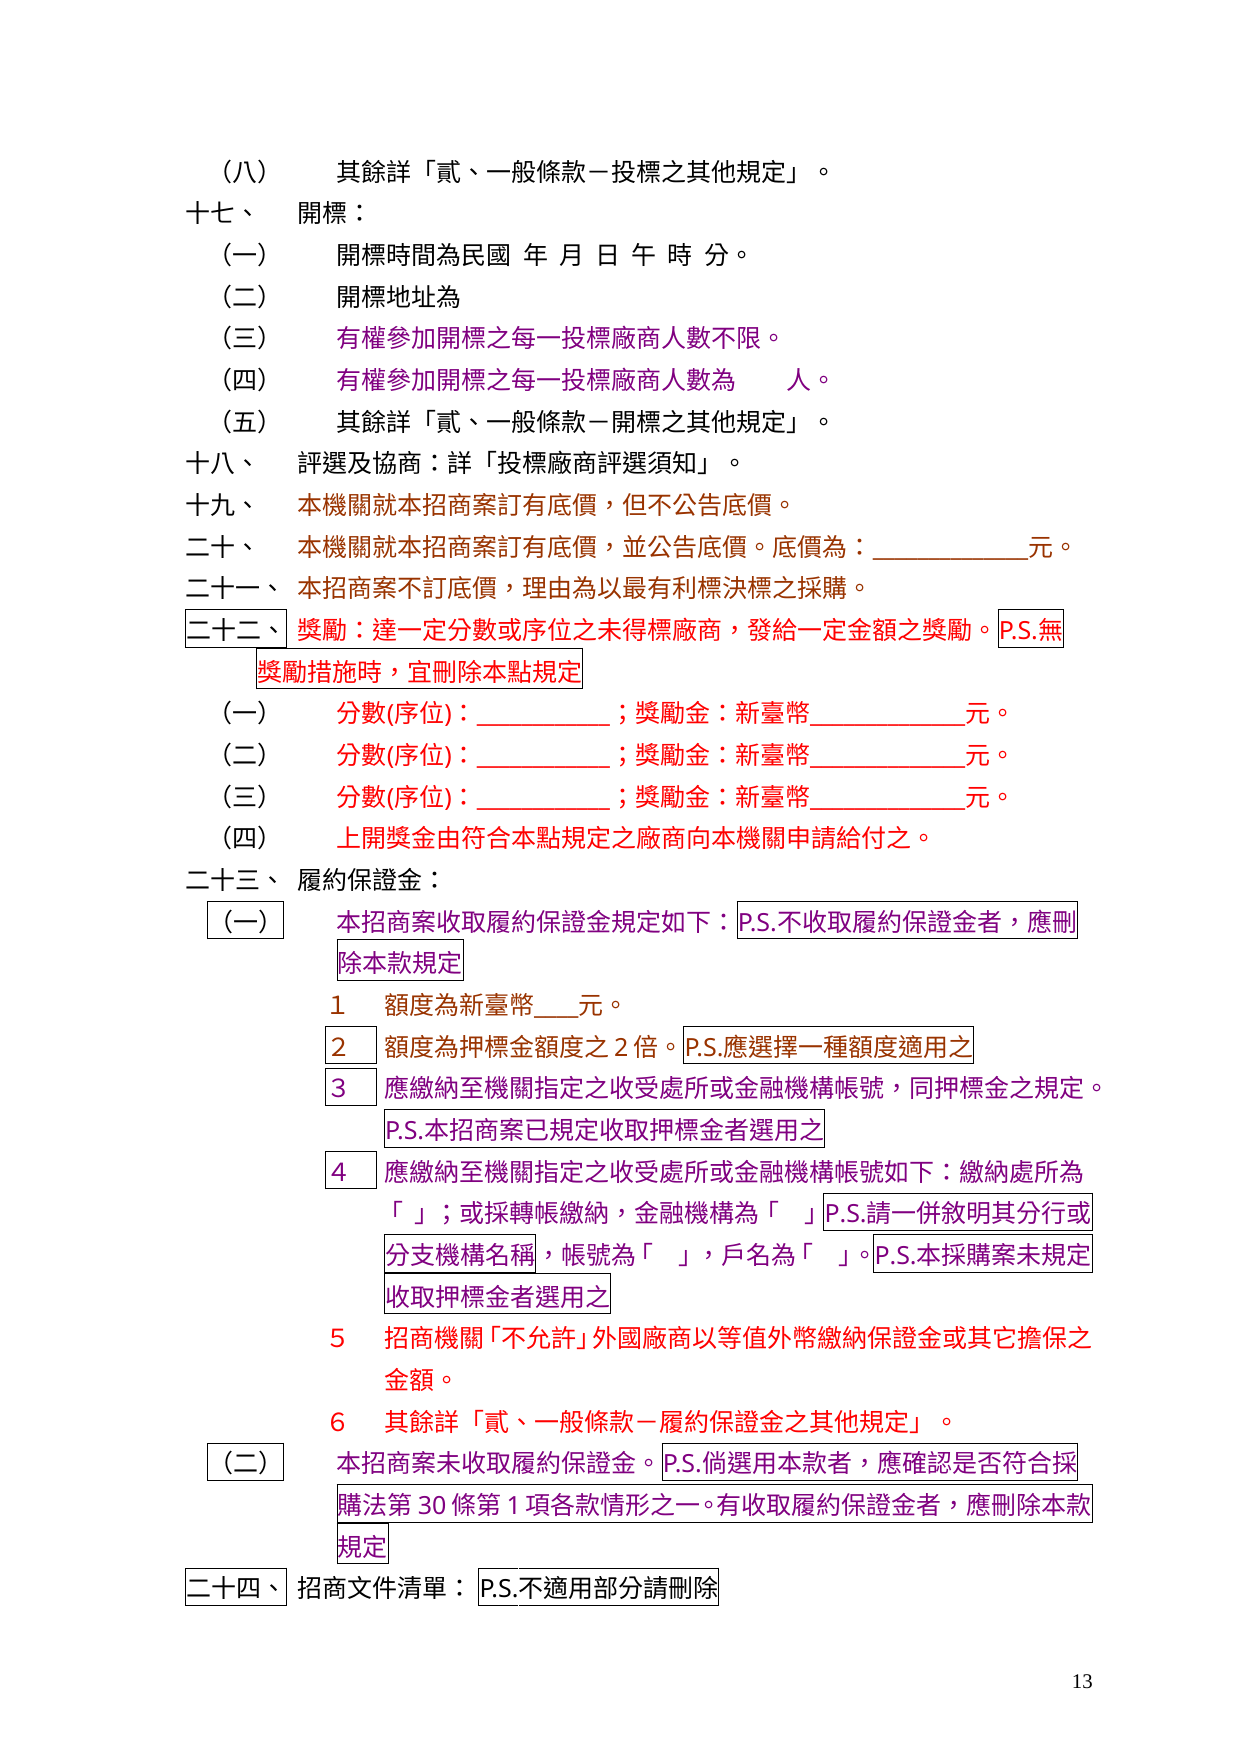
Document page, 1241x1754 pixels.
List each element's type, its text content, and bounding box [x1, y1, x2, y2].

subtitle 其餘詳「貳、一般條款－開標之其他規定」。 [207, 398, 1079, 439]
subtitle 招商機關「不允許」外國廠商以等值外幣繳納保證金或其它擔保之金額。 [325, 1314, 1092, 1398]
subtitle 評選及協商：詳「投標廠商評選須知」。 [185, 439, 1092, 481]
subtitle 額度為新臺幣____元。 [325, 981, 1092, 1023]
subtitle 其餘詳「貳、一般條款－履約保證金之其他規定」。 [325, 1398, 1092, 1439]
subtitle 上開獎金由符合本點規定之廠商向本機關申請給付之。 [207, 814, 1079, 856]
subtitle 開標時間為民國 年 月 日 午 時 分。 [207, 231, 1079, 273]
subtitle 有權參加開標之每一投標廠商人數不限。 [207, 314, 1079, 356]
subtitle 分數(序位)：____________；獎勵金：新臺幣______________元。 [207, 731, 1079, 773]
subtitle 本機關就本招商案訂有底價，但不公告底價。 [185, 481, 1079, 523]
subtitle 履約保證金： [185, 856, 1079, 898]
subtitle 本招商案不訂底價，理由為以最有利標決標之採購。 [185, 564, 1079, 606]
subtitle 招商文件清單： P.S.不適用部分請刪除 [185, 1564, 1092, 1606]
subtitle 分數(序位)：____________；獎勵金：新臺幣______________元。 [207, 773, 1079, 814]
subtitle 其餘詳「貳、一般條款－投標之其他規定」。 [207, 148, 1079, 189]
subtitle 有權參加開標之每一投標廠商人數為 人。 [207, 356, 1079, 398]
subtitle 開標地址為 [207, 273, 1079, 314]
subtitle 分數(序位)：____________；獎勵金：新臺幣______________元。 [207, 689, 1079, 731]
subtitle 應繳納至機關指定之收受處所或金融機構帳號如下：繳納處所為「 」；或採轉帳繳納，金融機構為「 」P.S.請一併敘明其分行或分支機構名稱，帳號為「 」，戶名為「 」。P.S.本採購案未規定收取押標金者選用之 [325, 1148, 1092, 1314]
subtitle 本招商案收取履約保證金規定如下：P.S.不收取履約保證金者，應刪除本款規定 [207, 898, 1092, 981]
subtitle 獎勵：達一定分數或序位之未得標廠商，發給一定金額之獎勵。P.S.無獎勵措施時，宜刪除本點規定 [185, 606, 1079, 689]
subtitle 額度為押標金額度之2倍。P.S.應選擇一種額度適用之 [325, 1023, 1092, 1064]
subtitle 應繳納至機關指定之收受處所或金融機構帳號，同押標金之規定。P.S.本招商案已規定收取押標金者選用之 [325, 1064, 1092, 1148]
subtitle 本招商案未收取履約保證金。P.S.倘選用本款者，應確認是否符合採購法第30條第1項各款情形之一。有收取履約保證金者，應刪除本款規定 [207, 1439, 1092, 1564]
subtitle 開標： [185, 189, 1079, 231]
subtitle 本機關就本招商案訂有底價，並公告底價。底價為：______________元。 [185, 523, 1079, 564]
